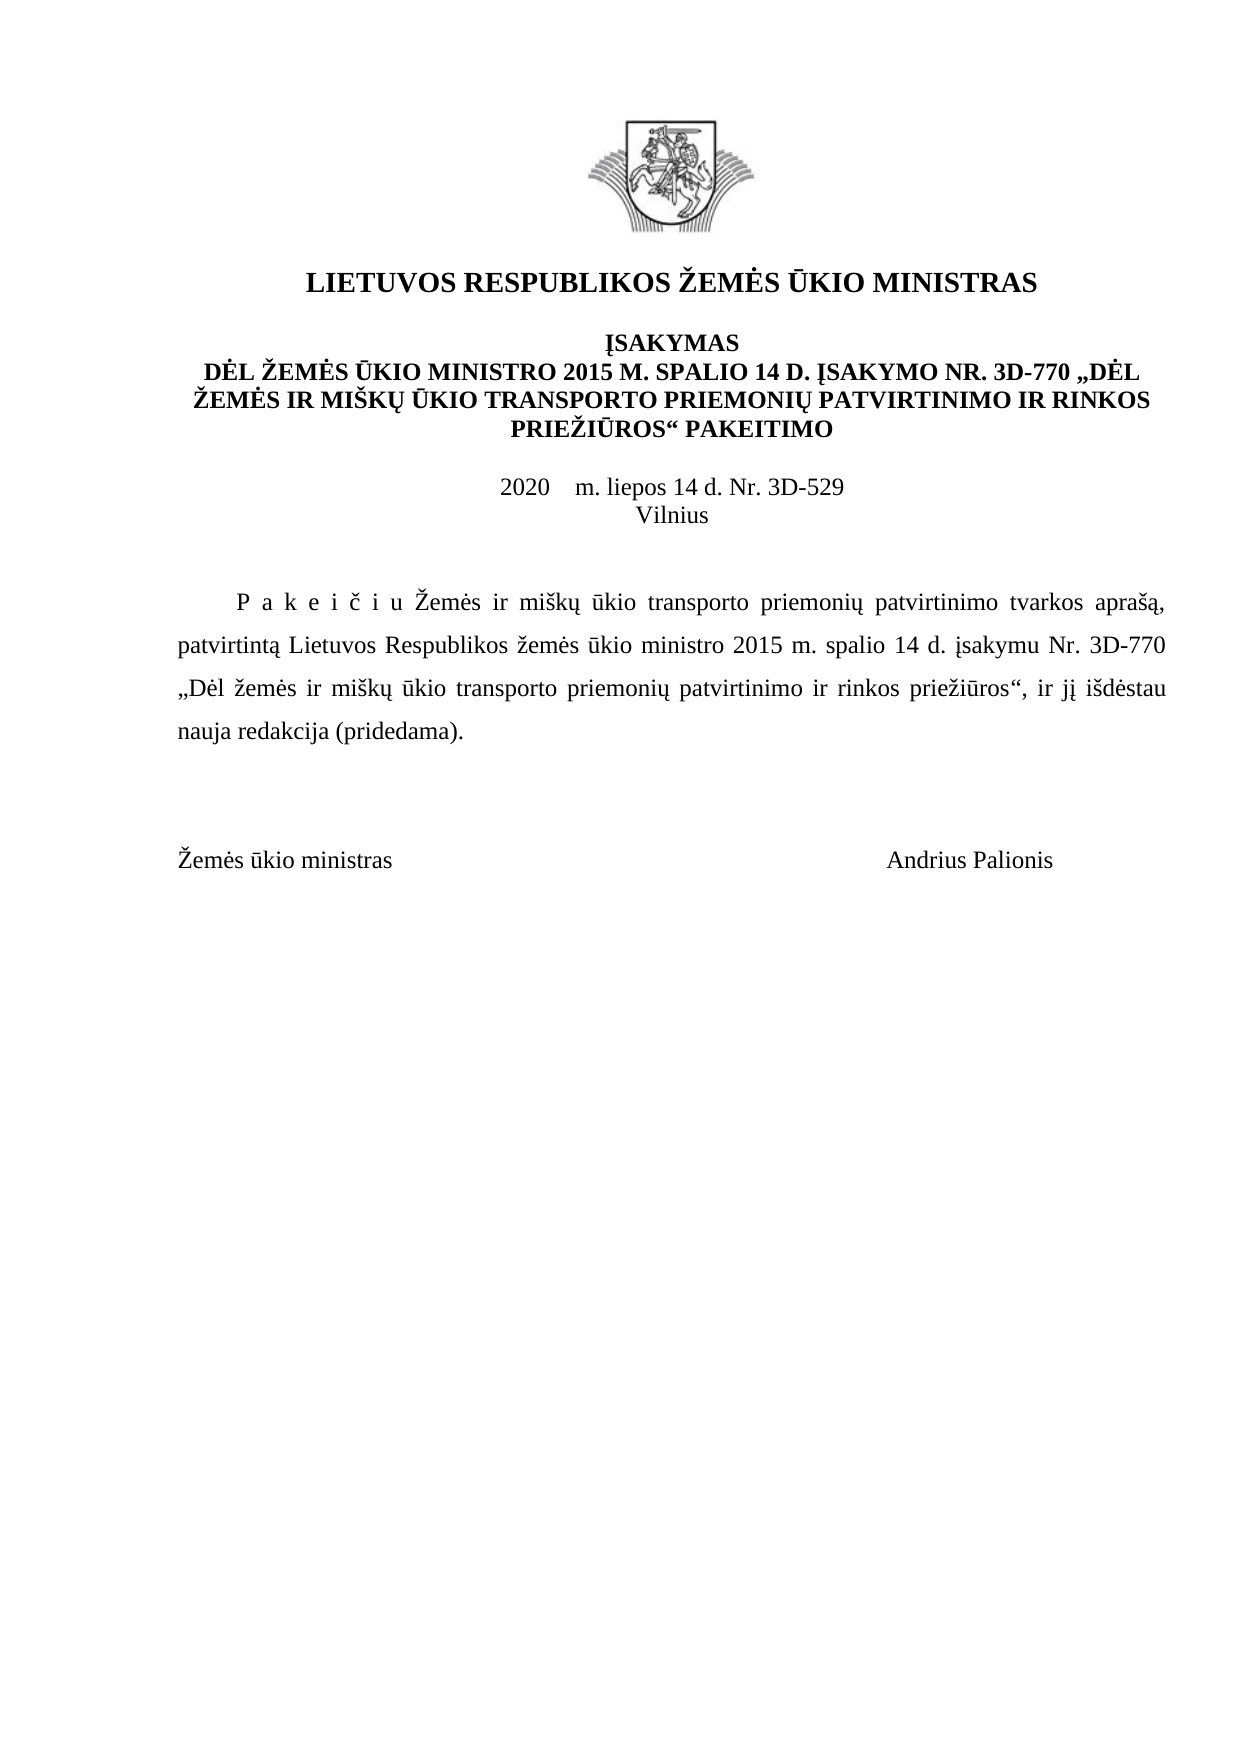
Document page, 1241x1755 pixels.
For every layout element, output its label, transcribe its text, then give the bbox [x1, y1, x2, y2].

text DĖL ŽEMĖS ŪKIO MINISTRO 2015 M. SPALIO 14 D. ĮSAKYMO NR. 3D-770 „DĖL ŽEMĖS IR MIŠKŲ ŪKIO TRANSPORTO PRIEMONIŲ PATVIRTINIMO IR RINKOS PRIEŽIŪROS“ PAKEITIMO [177, 357, 1167, 443]
text P a k e i č i u Žemės ir miškų ūkio transporto priemonių patvirtinimo tvarkos aprašą, patvirtintą Lietuvos Respublikos žemės ūkio ministro 2015 m. spalio 14 d. įsakymu Nr. 3D-770 „Dėl žemės ir miškų ūkio transporto priemonių patvirtinimo ir rinkos priežiūros“, ir jį išdėstau nauja redakcija (pridedama). [177, 587, 1167, 745]
text LIETUVOS RESPUBLIKOS ŽEMĖS ŪKIO MINISTRAS [177, 266, 1167, 299]
text Vilnius [177, 500, 1167, 529]
text ĮSAKYMAS [177, 328, 1167, 357]
text Žemės ūkio ministras Andrius Palionis [177, 845, 1167, 874]
text 2020 m. liepos 14 d. Nr. 3D-529 [177, 472, 1167, 500]
